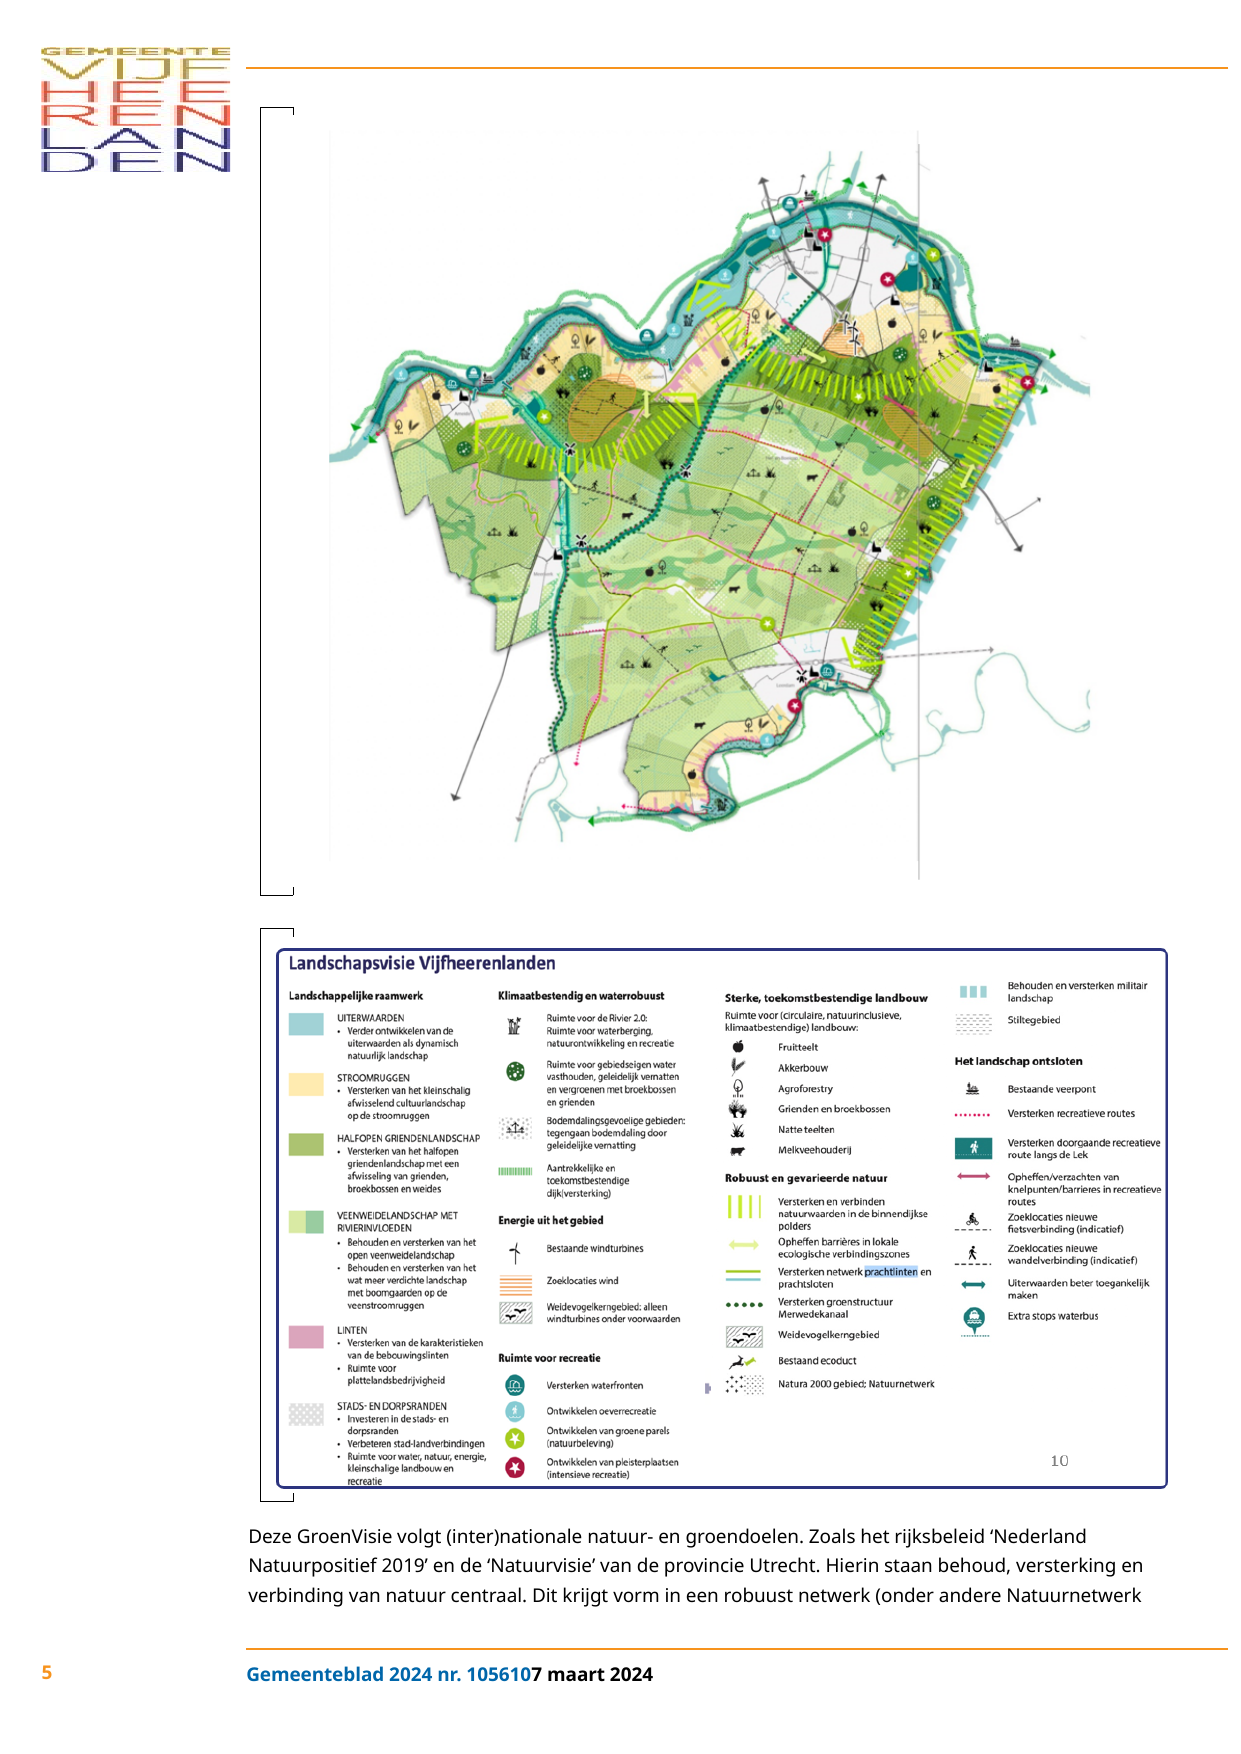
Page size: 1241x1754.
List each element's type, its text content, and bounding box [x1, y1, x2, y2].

picture [41, 47, 231, 172]
picture [268, 115, 1173, 887]
text Deze GroenVisie volgt (inter)nationale natuur- en groendoelen. Zoals het rijksbeleid ‘Nederland Natuurpositief 2019’ en de ‘Natuurvisie’ van de provincie Utrecht. Hierin staan behoud, versterking en verbinding van natuur centraal. Dit krijgt vorm in een robuust netwerk (onder andere Natuurnetwerk [248, 1523, 1152, 1608]
picture [268, 937, 1173, 1493]
